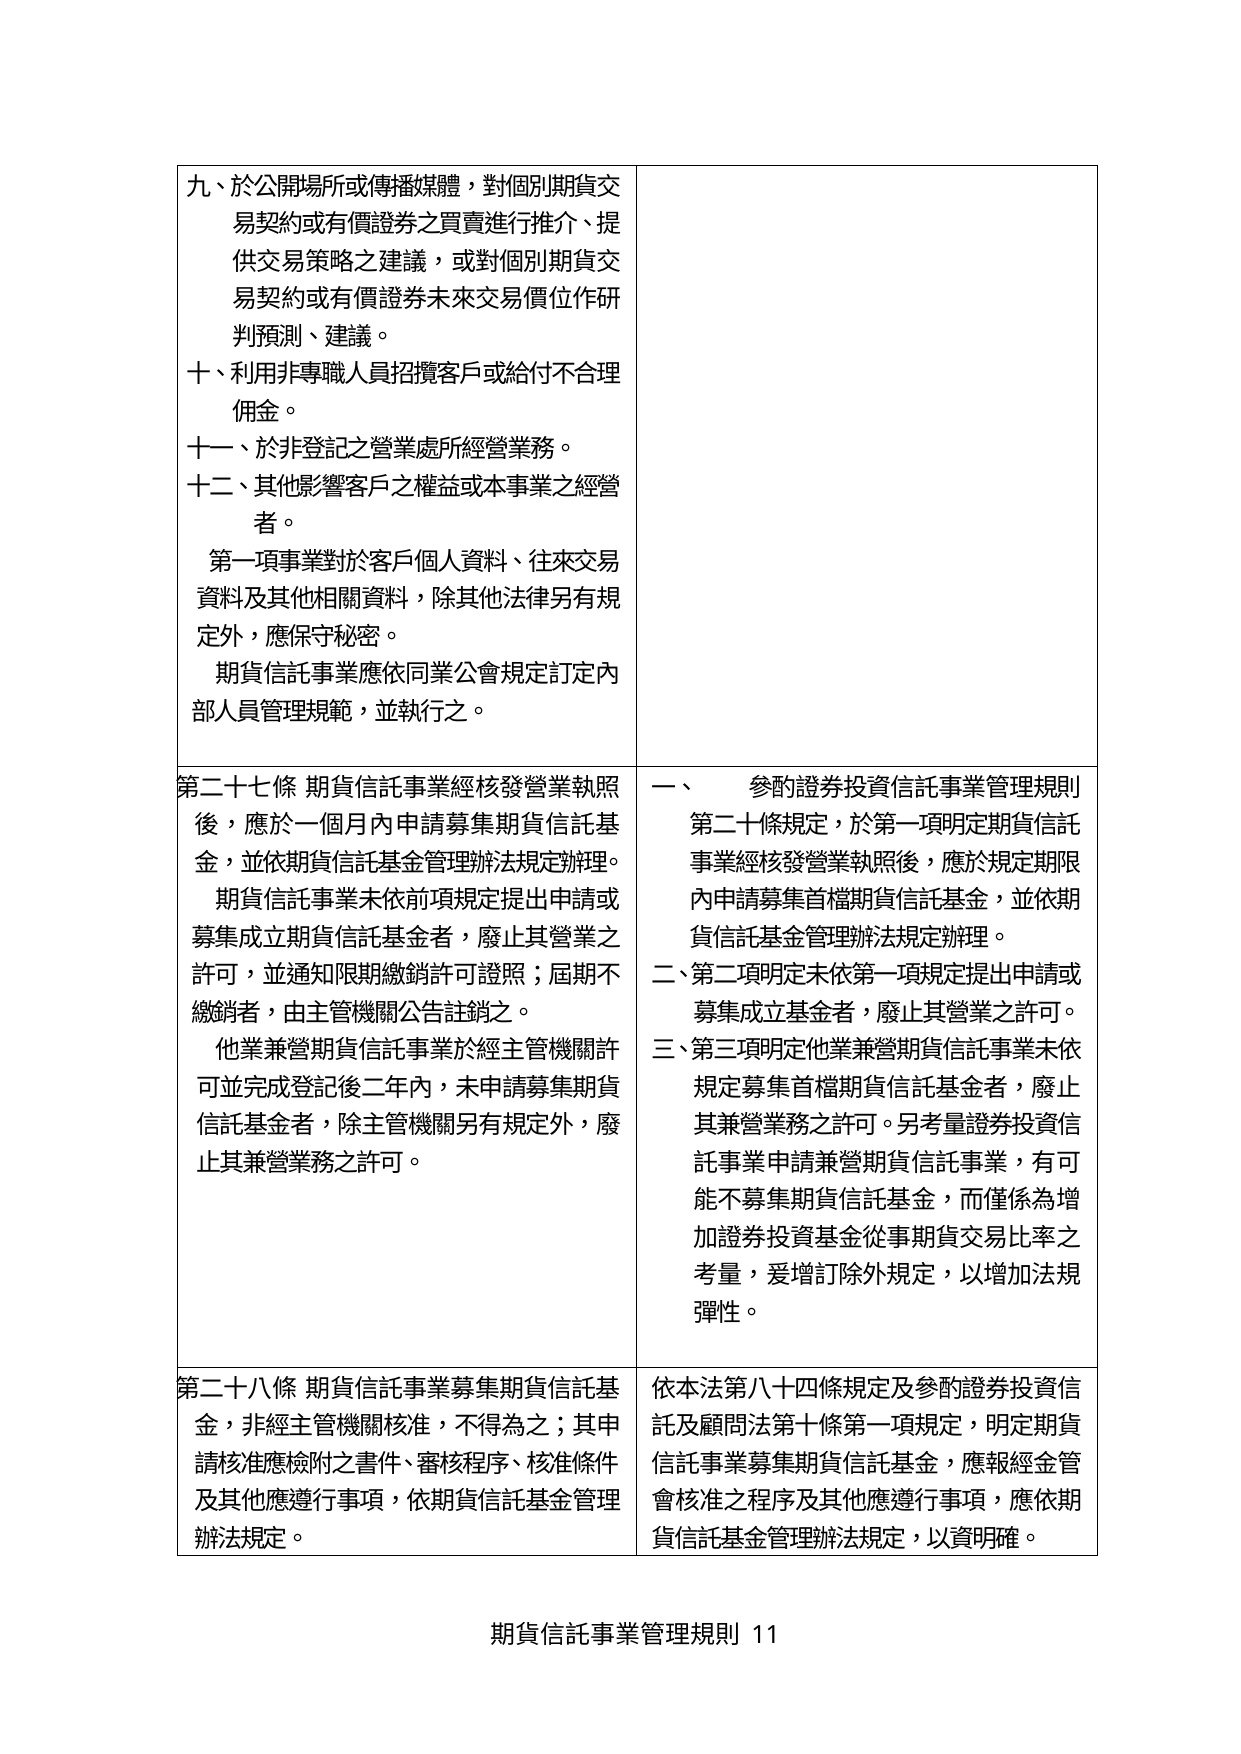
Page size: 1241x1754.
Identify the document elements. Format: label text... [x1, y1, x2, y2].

table_cell [637, 166, 1097, 766]
table_cell 第二十八條 期貨信託事業募集期貨信託基金，非經主管機關核准，不得為之；其申請核准應檢附之書件、審核程序、核准條件及其他應遵行事項，依期貨信託基金管理辦法規定。 [178, 1368, 636, 1555]
table_cell 依本法第八十四條規定及參酌證券投資信託及顧問法第十條第一項規定，明定期貨信託事業募集期貨信託基金，應報經金管會核准之程序及其他應遵行事項，應依期貨信託基金管理辦法規定，以資明確。 [637, 1368, 1097, 1555]
table_cell 參酌證券投資信託事業管理規則第二十條規定，於第一項明定期貨信託事業經核發營業執照後，應於規定期限內申請募集首檔期貨信託基金，並依期貨信託基金管理辦法規定辦理。 二、第二項明定未依第一項規定提出申請或募集成立基金者，廢止其營業之許可。 三、第三項明定他業兼營期貨信託事業未依規定募集首檔期貨信託基金者，廢止其兼營業務之許可。另考量證券投資信託事業申請兼營期貨信託事業，有可能不募集期貨信託基金，而僅係為增加證券投資基金從事期貨交易比率之考量，爰增訂除外規定，以增加法規彈性。 [637, 767, 1097, 1367]
table_cell 第二十七條 期貨信託事業經核發營業執照後，應於一個月內申請募集期貨信託基金，並依期貨信託基金管理辦法規定辦理。 期貨信託事業未依前項規定提出申請或募集成立期貨信託基金者，廢止其營業之許可，並通知限期繳銷許可證照；屆期不繳銷者，由主管機關公告註銷之。 他業兼營期貨信託事業於經主管機關許可並完成登記後二年內，未申請募集期貨信託基金者，除主管機關另有規定外，廢止其兼營業務之許可。 [178, 767, 636, 1367]
table_cell 九、於公開場所或傳播媒體，對個別期貨交易契約或有價證券之買賣進行推介、提供交易策略之建議，或對個別期貨交易契約或有價證券未來交易價位作研判預測、建議。 十、利用非專職人員招攬客戶或給付不合理佣金。 十一、於非登記之營業處所經營業務。 十二、其他影響客戶之權益或本事業之經營者。 第一項事業對於客戶個人資料、往來交易資料及其他相關資料，除其他法律另有規定外，應保守秘密。 期貨信託事業應依同業公會規定訂定內部人員管理規範，並執行之。 [178, 166, 636, 766]
